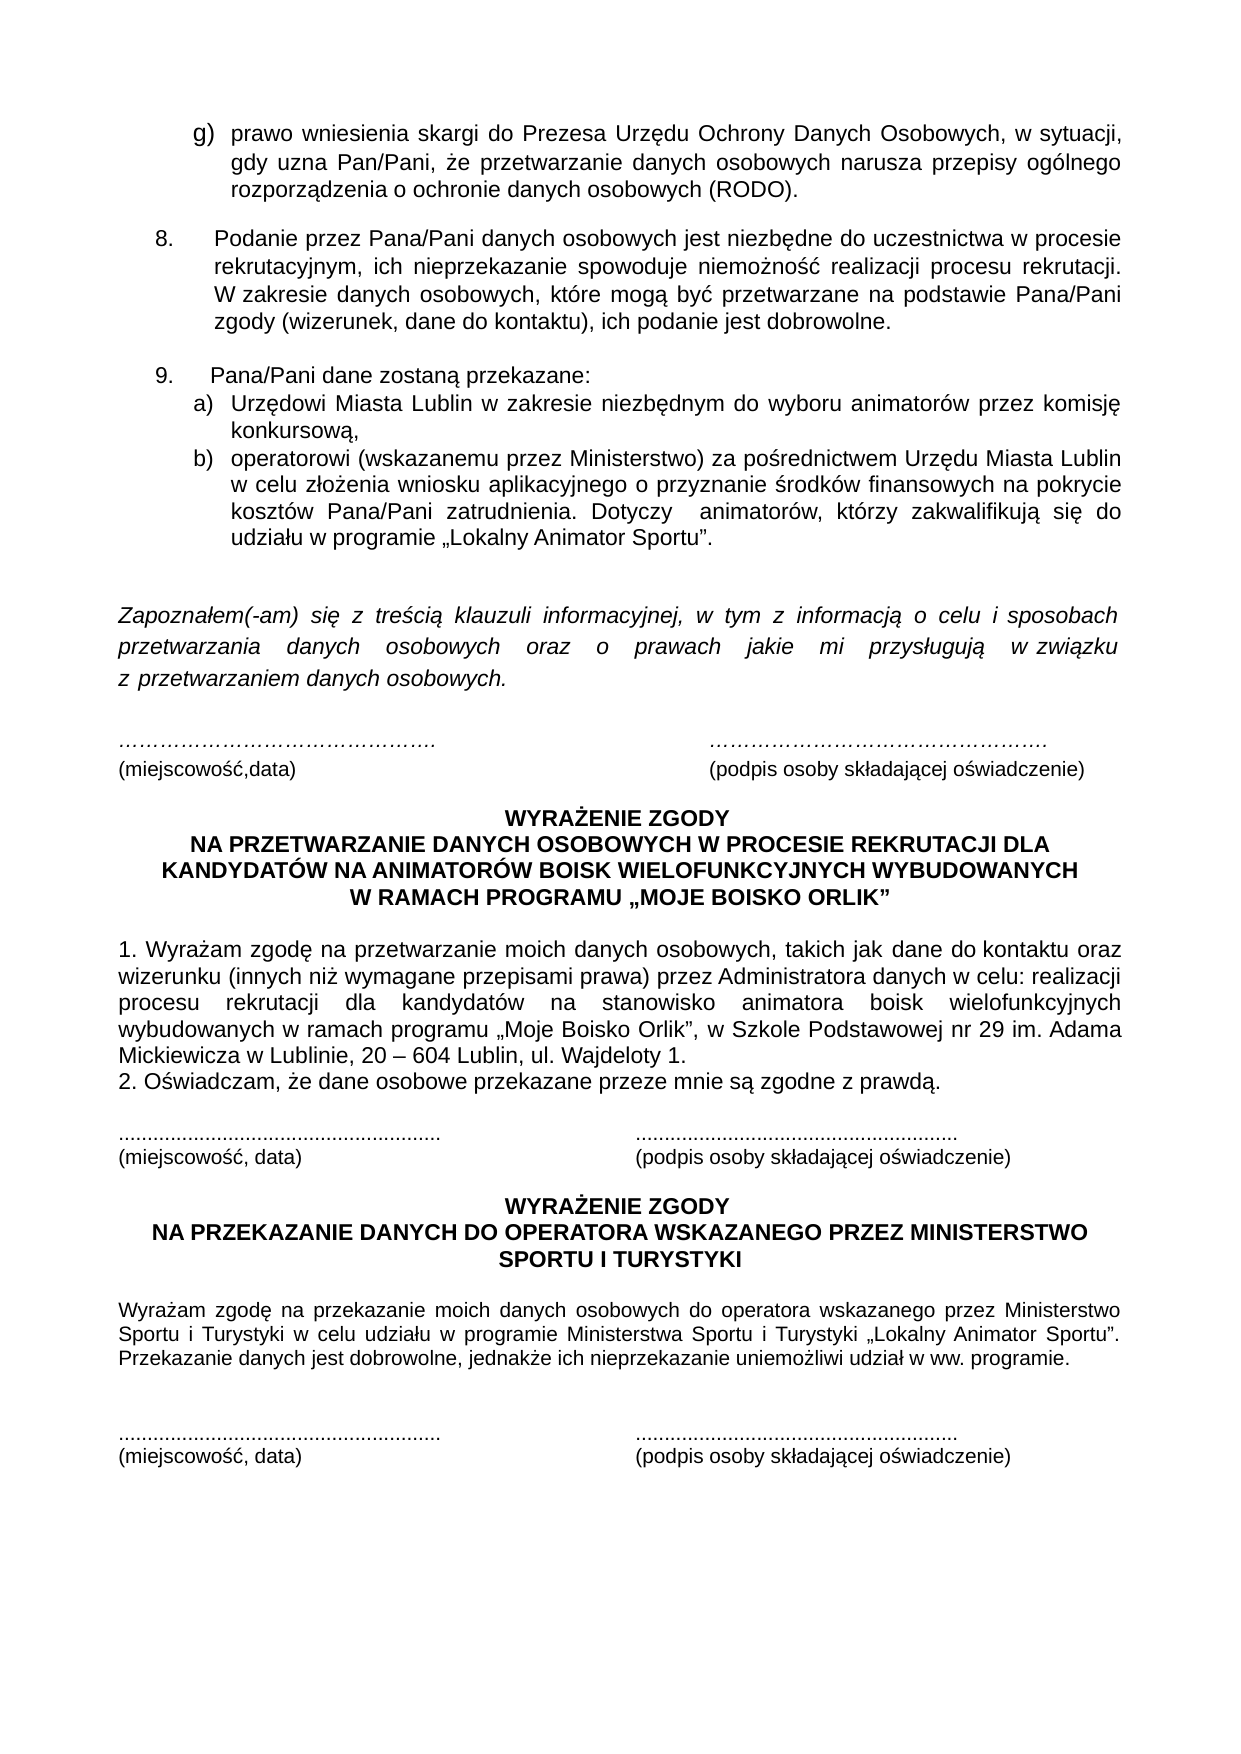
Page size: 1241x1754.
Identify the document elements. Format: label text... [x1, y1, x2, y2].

text WYRAŻENIE ZGODY [118, 1193, 1122, 1219]
list prawo wniesienia skargi do Prezesa Urzędu Ochrony Danych Osobowych, w sytuacji, gdy uzna Pan/Pani, że przetwarzanie danych osobowych narusza przepisy ogólnego rozporządzenia o ochronie danych osobowych (RODO). [193, 118, 1122, 203]
text (miejscowość, data) (podpis osoby składającej oświadczenie) [118, 1145, 1122, 1169]
text WYRAŻENIE ZGODY [118, 805, 1122, 831]
text (miejscowość,data) (podpis osoby składającej oświadczenie) [118, 757, 1122, 781]
text ........................................................ ........................................................ [118, 1121, 1122, 1145]
list Urzędowi Miasta Lublin w zakresie niezbędnym do wyboru animatorów przez komisję konkursową, [193, 390, 1122, 444]
text Zapoznałem(-am) się z treścią klauzuli informacyjnej, w tym z informacją o celu i sposobach przetwarzania danych osobowych oraz o prawach jakie mi przysługują w związku z przetwarzaniem danych osobowych. [118, 602, 1120, 691]
text NA PRZEKAZANIE DANYCH DO OPERATORA WSKAZANEGO PRZEZ MINISTERSTWO SPORTU I TURYSTYKI [118, 1219, 1122, 1272]
list operatorowi (wskazanemu przez Ministerstwo) za pośrednictwem Urzędu Miasta Lublin w celu złożenia wniosku aplikacyjnego o przyznanie środków finansowych na pokrycie kosztów Pana/Pani zatrudnienia. Dotyczy animatorów, którzy zakwalifikują się do udziału w programie „Lokalny Animator Sportu”. [193, 445, 1122, 550]
text ........................................................ ........................................................ [118, 1420, 1122, 1444]
list Pana/Pani dane zostaną przekazane: [155, 362, 1122, 388]
text 1. Wyrażam zgodę na przetwarzanie moich danych osobowych, takich jak dane do kontaktu oraz wizerunku (innych niż wymagane przepisami prawa) przez Administratora danych w celu: realizacji procesu rekrutacji dla kandydatów na stanowisko animatora boisk wielofunkcyjnych wybudowanych w ramach programu „Moje Boisko Orlik”, w Szkole Podstawowej nr 29 im. Adama Mickiewicza w Lublinie, 20 – 604 Lublin, ul. Wajdeloty 1. [118, 936, 1122, 1068]
text NA PRZETWARZANIE DANYCH OSOBOWYCH W PROCESIE REKRUTACJI DLA KANDYDATÓW NA ANIMATORÓW BOISK WIELOFUNKCYJNYCH WYBUDOWANYCH W RAMACH PROGRAMU „MOJE BOISKO ORLIK” [118, 831, 1122, 910]
text 2. Oświadczam, że dane osobowe przekazane przeze mnie są zgodne z prawdą. [118, 1068, 1122, 1094]
text (miejscowość, data) (podpis osoby składającej oświadczenie) [118, 1444, 1122, 1468]
list Podanie przez Pana/Pani danych osobowych jest niezbędne do uczestnictwa w procesie rekrutacyjnym, ich nieprzekazanie spowoduje niemożność realizacji procesu rekrutacji. W zakresie danych osobowych, które mogą być przetwarzane na podstawie Pana/Pani zgody (wizerunek, dane do kontaktu), ich podanie jest dobrowolne. [155, 225, 1122, 334]
text ………………………………………. …………………………………………. [118, 728, 1120, 752]
text Wyrażam zgodę na przekazanie moich danych osobowych do operatora wskazanego przez Ministerstwo Sportu i Turystyki w celu udziału w programie Ministerstwa Sportu i Turystyki „Lokalny Animator Sportu”. Przekazanie danych jest dobrowolne, jednakże ich nieprzekazanie uniemożliwi udział w ww. programie. [118, 1298, 1122, 1370]
